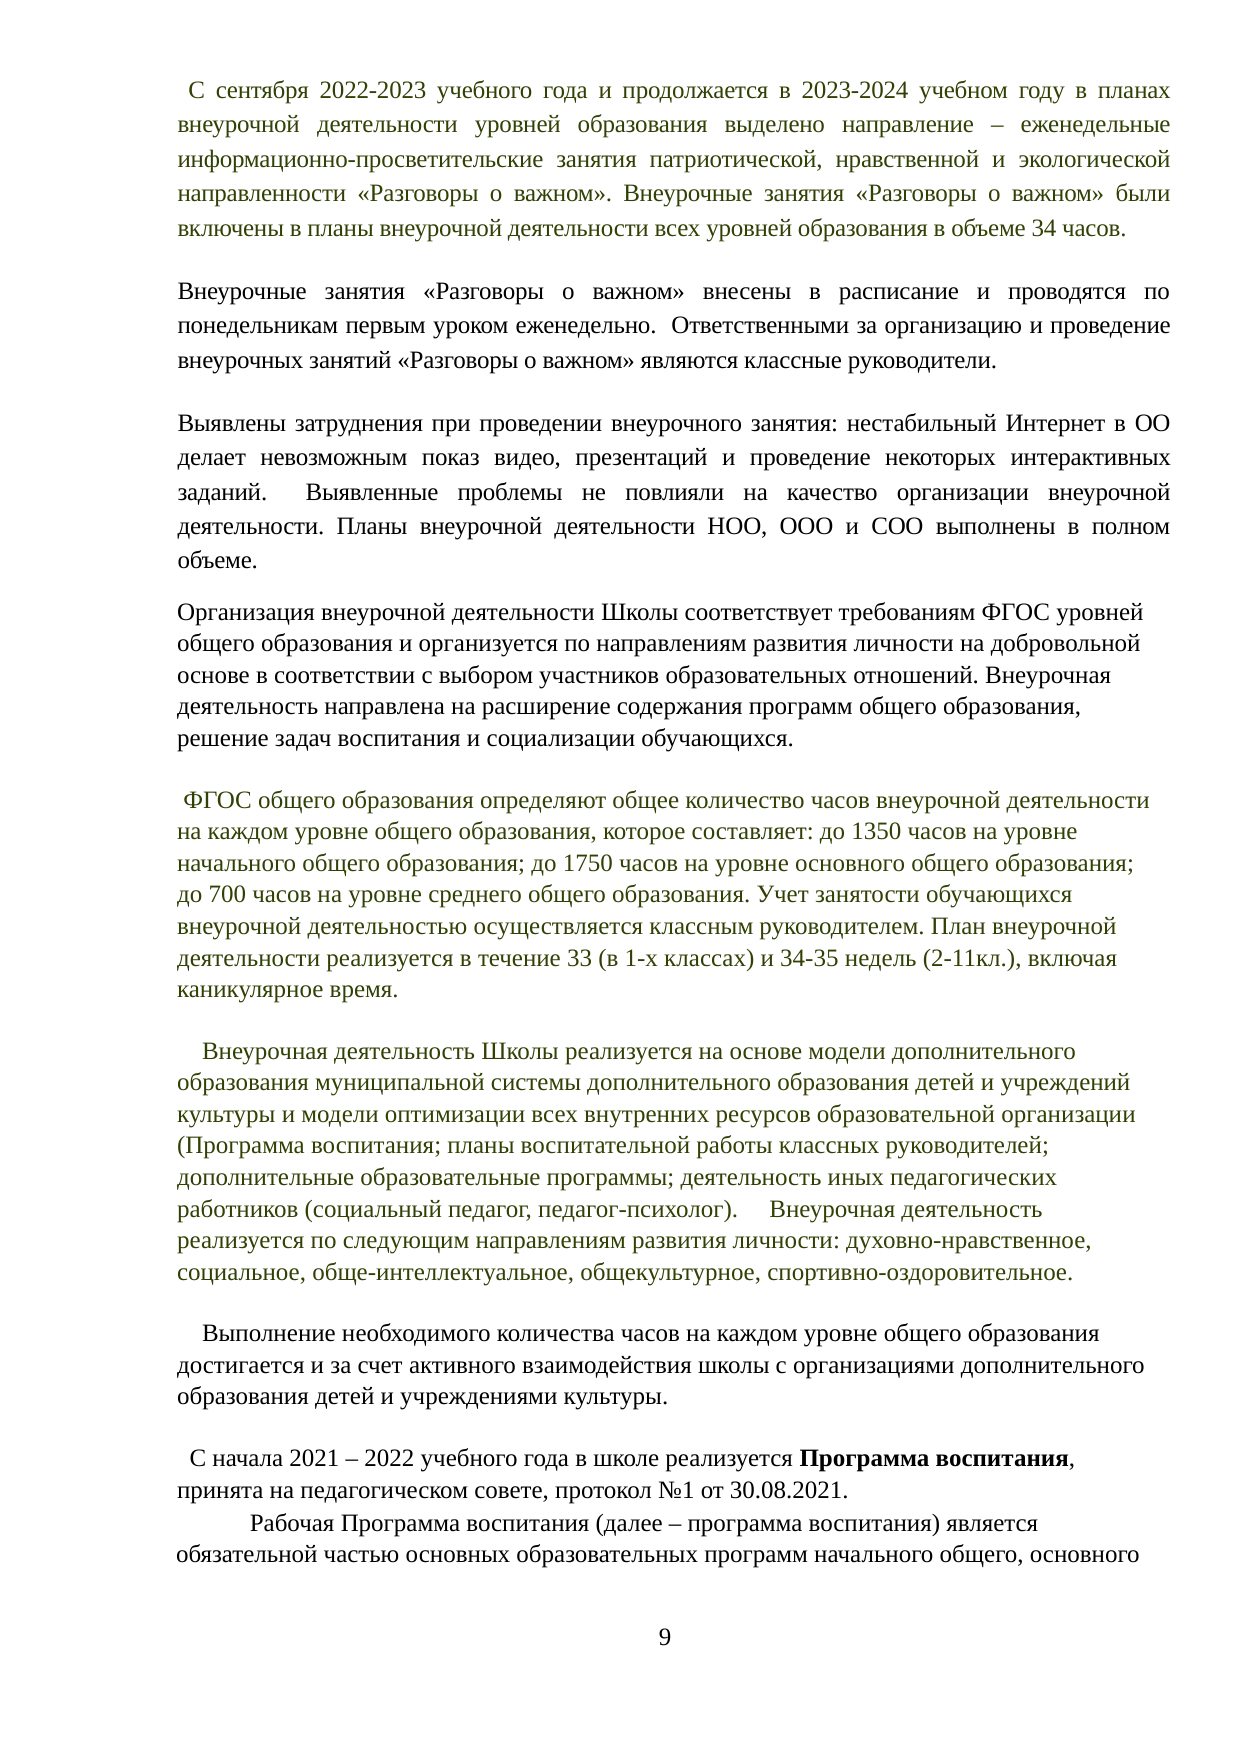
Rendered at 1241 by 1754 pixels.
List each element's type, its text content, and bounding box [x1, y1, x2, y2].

text Внеурочные занятия «Разговоры о важном» внесены в расписание и проводятся по понедельникам первым уроком еженедельно. Ответственными за организацию и проведение внеурочных занятий «Разговоры о важном» являются классные руководители. [177, 276, 1171, 373]
text Внеурочная деятельность Школы реализуется на основе модели дополнительного образования муниципальной системы дополнительного образования детей и учреждений культуры и модели оптимизации всех внутренних ресурсов образовательной организации (Программа воспитания; планы воспитательной работы классных руководителей; дополнительные образовательные программы; деятельность иных педагогических работников (социальный педагог, педагог-психолог). Внеурочная деятельность реализуется по следующим направлениям развития личности: духовно-нравственное, социальное, обще-интеллектуальное, общекультурное, спортивно-оздоровительное. [177, 1036, 1141, 1286]
text Выполнение необходимого количества часов на каждом уровне общего образования достигается и за счет активного взаимодействия школы с организациями дополнительного образования детей и учреждениями культуры. [177, 1318, 1152, 1410]
text С сентября 2022-2023 учебного года и продолжается в 2023-2024 учебном году в планах внеурочной деятельности уровней образования выделено направление – еженедельные информационно-просветительские занятия патриотической, нравственной и экологической направленности «Разговоры о важном». Внеурочные занятия «Разговоры о важном» были включены в планы внеурочной деятельности всех уровней образования в объеме 34 часов. [177, 75, 1171, 242]
text ФГОС общего образования определяют общее количество часов внеурочной деятельности на каждом уровне общего образования, которое составляет: до 1350 часов на уровне начального общего образования; до 1750 часов на уровне основного общего образования; до 700 часов на уровне среднего общего образования. Учет занятости обучающихся внеурочной деятельностью осуществляется классным руководителем. План внеурочной деятельности реализуется в течение 33 (в 1-х классах) и 34-35 недель (2-11кл.), включая каникулярное время. [177, 785, 1152, 1003]
text Рабочая Программа воспитания (далее – программа воспитания) является обязательной частью основных образовательных программ начального общего, основного [176, 1508, 1152, 1568]
text С начала 2021 – 2022 учебного года в школе реализуется Программа воспитания, принята на педагогическом совете, протокол №1 от 30.08.2021. [177, 1443, 1152, 1504]
text Выявлены затруднения при проведении внеурочного занятия: нестабильный Интернет в ОО делает невозможным показ видео, презентаций и проведение некоторых интерактивных заданий. Выявленные проблемы не повлияли на качество организации внеурочной деятельности. Планы внеурочной деятельности НОО, ООО и СОО выполнены в полном объеме. [177, 408, 1171, 574]
text Организация внеурочной деятельности Школы соответствует требованиям ФГОС уровней общего образования и организуется по направлениям развития личности на добровольной основе в соответствии с выбором участников образовательных отношений. Внеурочная деятельность направлена на расширение содержания программ общего образования, решение задач воспитания и социализации обучающихся. [177, 597, 1152, 752]
